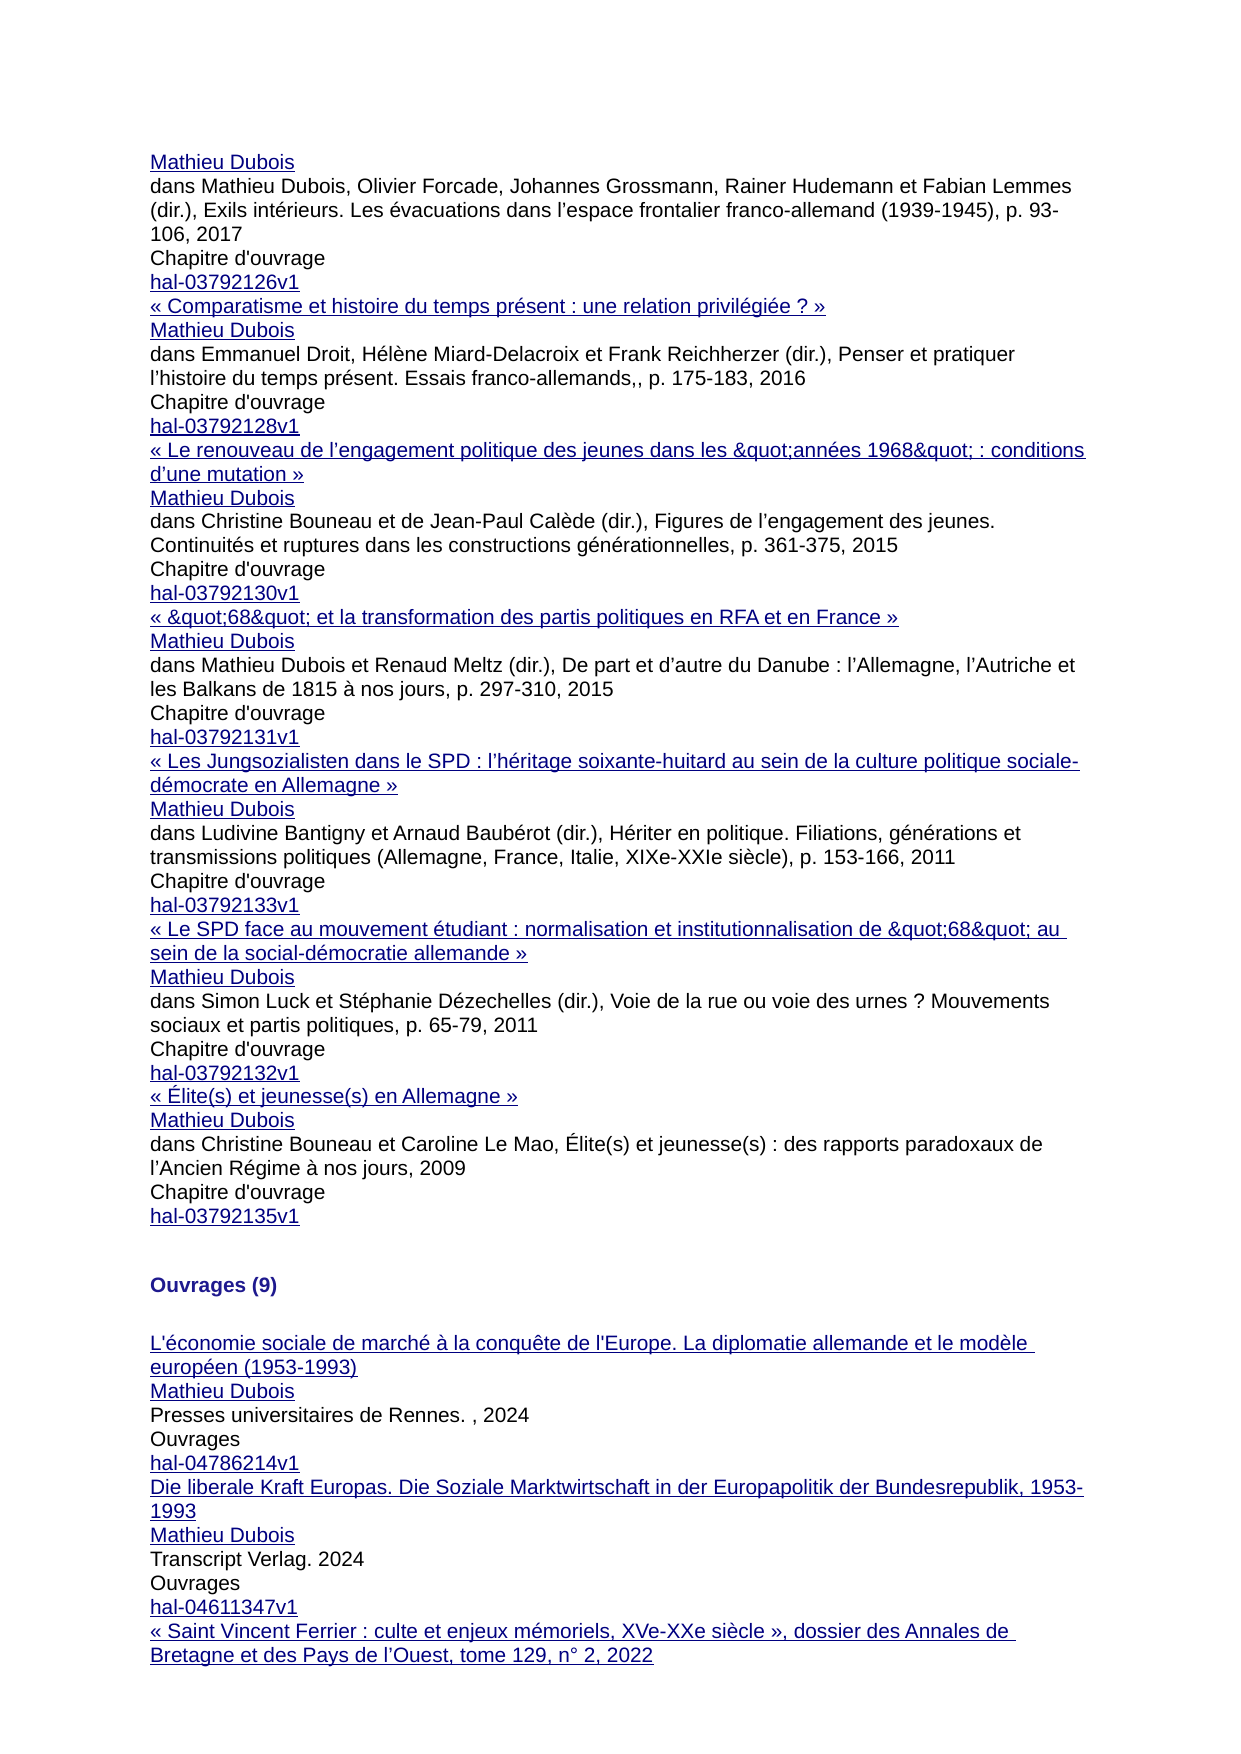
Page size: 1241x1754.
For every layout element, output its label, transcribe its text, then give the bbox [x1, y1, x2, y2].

table_header L'économie sociale de marché à la conquête de l'Europe. La diplomatie allemande et le modèle européen (1953-1993) Mathieu Dubois Presses universitaires de Rennes. , 2024 Ouvrages hal-04786214v1 [150, 1331, 1090, 1475]
table_cell « Les Jungsozialisten dans le SPD : l’héritage soixante-huitard au sein de la culture politique sociale-démocrate en Allemagne » Mathieu Dubois dans Ludivine Bantigny et Arnaud Baubérot (dir.), Hériter en politique. Filiations, générations et transmissions politiques (Allemagne, France, Italie, XIXe-XXIe siècle), p. 153-166, 2011 Chapitre d'ouvrage hal-03792133v1 [150, 749, 1090, 917]
table_cell « &quot;68&quot; et la transformation des partis politiques en RFA et en France » Mathieu Dubois dans Mathieu Dubois et Renaud Meltz (dir.), De part et d’autre du Danube : l’Allemagne, l’Autriche et les Balkans de 1815 à nos jours, p. 297-310, 2015 Chapitre d'ouvrage hal-03792131v1 [150, 605, 1090, 749]
table_cell « Élite(s) et jeunesse(s) en Allemagne » Mathieu Dubois dans Christine Bouneau et Caroline Le Mao, Élite(s) et jeunesse(s) : des rapports paradoxaux de l’Ancien Régime à nos jours, 2009 Chapitre d'ouvrage hal-03792135v1 [150, 1084, 1090, 1228]
table_cell « Le renouveau de l’engagement politique des jeunes dans les &quot;années 1968&quot; : conditions d’une mutation » Mathieu Dubois dans Christine Bouneau et de Jean-Paul Calède (dir.), Figures de l’engagement des jeunes. Continuités et ruptures dans les constructions générationnelles, p. 361-375, 2015 Chapitre d'ouvrage hal-03792130v1 [150, 438, 1090, 605]
table_cell « Saint Vincent Ferrier : culte et enjeux mémoriels, XVe-XXe siècle », dossier des Annales de Bretagne et des Pays de l’Ouest, tome 129, n° 2, 2022 [150, 1619, 1090, 1667]
subtitle Ouvrages (9) [150, 1273, 1090, 1297]
table_cell Mathieu Dubois dans Mathieu Dubois, Olivier Forcade, Johannes Grossmann, Rainer Hudemann et Fabian Lemmes (dir.), Exils intérieurs. Les évacuations dans l’espace frontalier franco-allemand (1939-1945), p. 93-106, 2017 Chapitre d'ouvrage hal-03792126v1 [150, 150, 1090, 294]
table_cell Die liberale Kraft Europas. Die Soziale Marktwirtschaft in der Europapolitik der Bundesrepublik, 1953-1993 Mathieu Dubois Transcript Verlag. 2024 Ouvrages hal-04611347v1 [150, 1475, 1090, 1619]
table_cell « Comparatisme et histoire du temps présent : une relation privilégiée ? » Mathieu Dubois dans Emmanuel Droit, Hélène Miard-Delacroix et Frank Reichherzer (dir.), Penser et pratiquer l’histoire du temps présent. Essais franco-allemands,, p. 175-183, 2016 Chapitre d'ouvrage hal-03792128v1 [150, 294, 1090, 437]
table_cell « Le SPD face au mouvement étudiant : normalisation et institutionnalisation de &quot;68&quot; au sein de la social-démocratie allemande » Mathieu Dubois dans Simon Luck et Stéphanie Dézechelles (dir.), Voie de la rue ou voie des urnes ? Mouvements sociaux et partis politiques, p. 65-79, 2011 Chapitre d'ouvrage hal-03792132v1 [150, 917, 1090, 1084]
